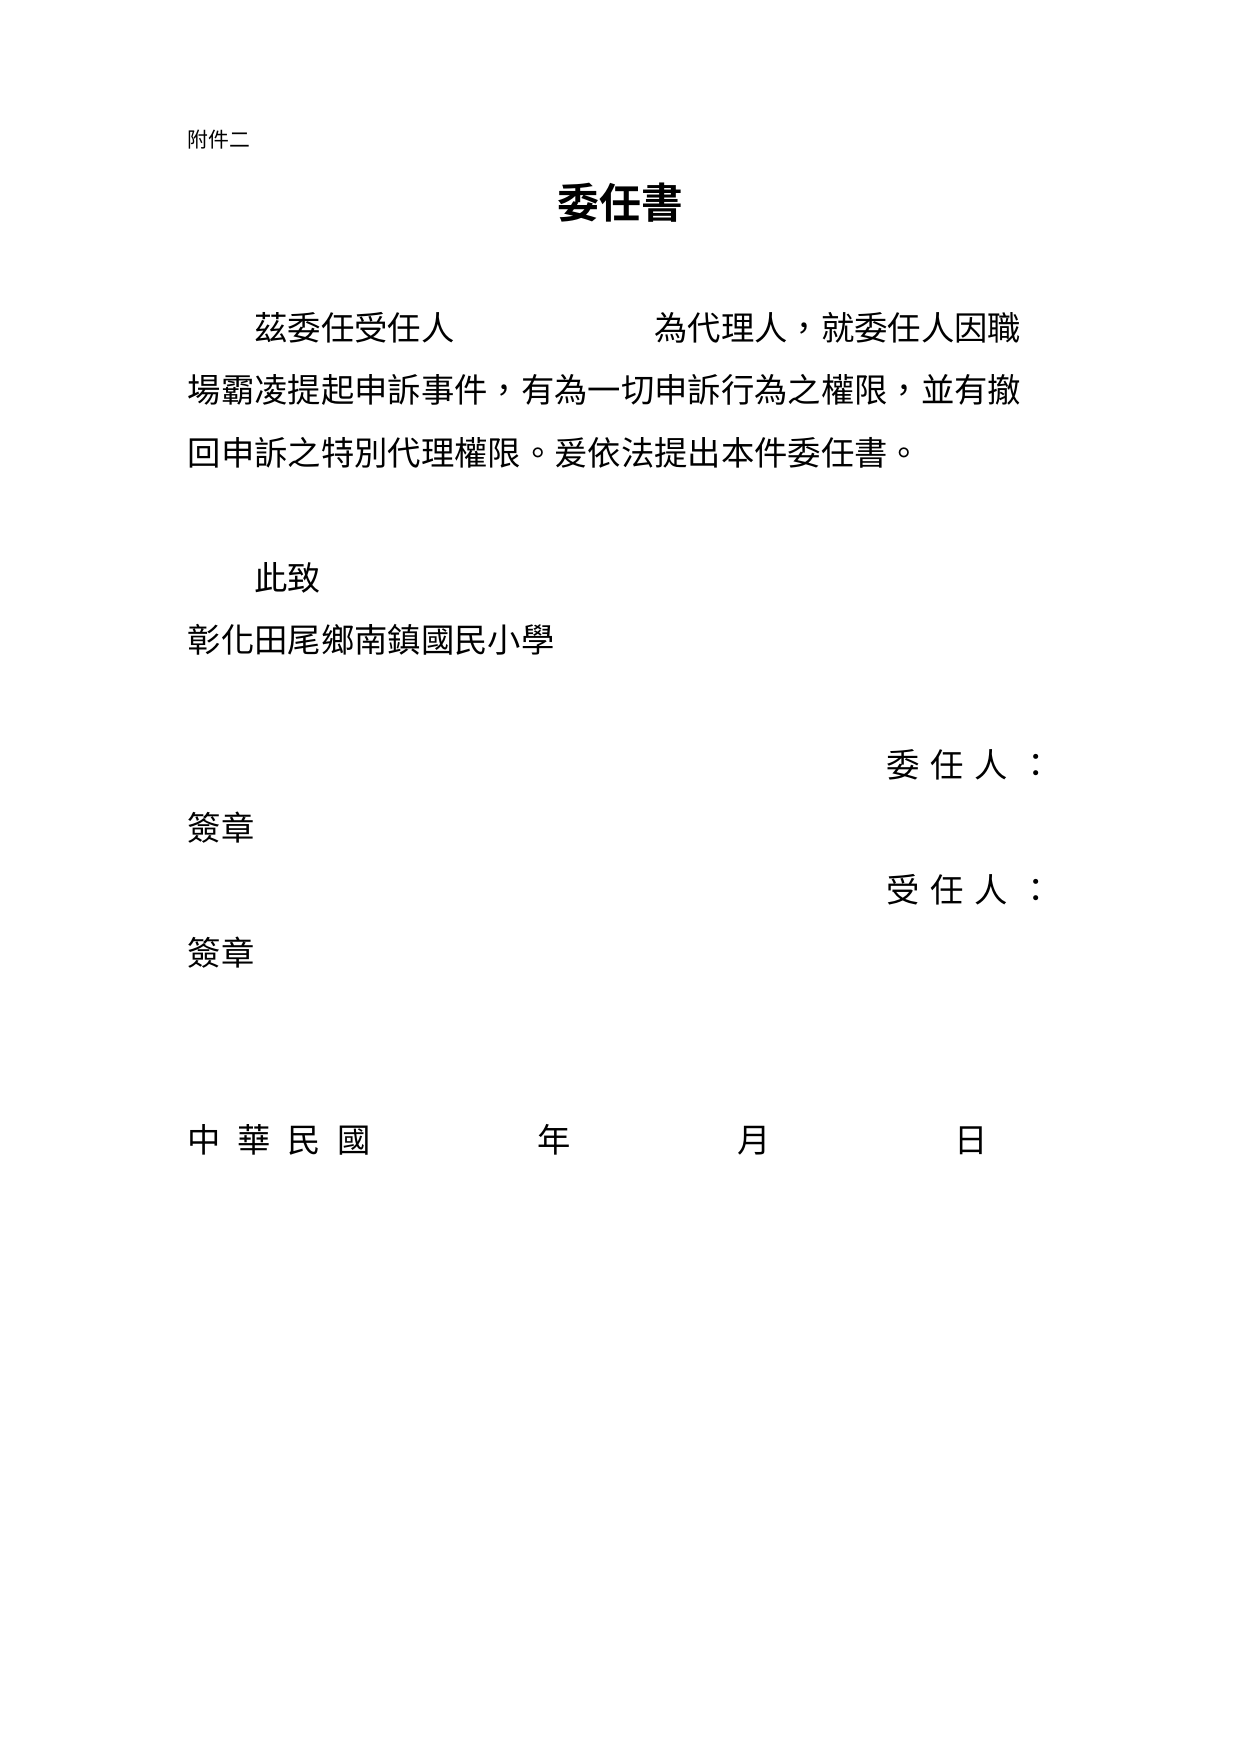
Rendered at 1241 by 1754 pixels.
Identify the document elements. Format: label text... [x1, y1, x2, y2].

text 彰化田尾鄉南鎮國民小學 [187, 596, 1053, 659]
text 此致 [187, 534, 1053, 596]
text 茲委任受任人 為代理人，就委任人因職場霸凌提起申訴事件，有為一切申訴行為之權限，並有撤回申訴之特別代理權限。爰依法提出本件委任書。 [187, 284, 1053, 471]
text 附件二 [187, 96, 1053, 159]
text 委任人： 簽章 [187, 721, 1053, 846]
text 委任書 [187, 159, 1053, 221]
text 中 華 民 國 年 月 日 [187, 1096, 1053, 1159]
text 受任人： 簽章 [187, 846, 1053, 971]
